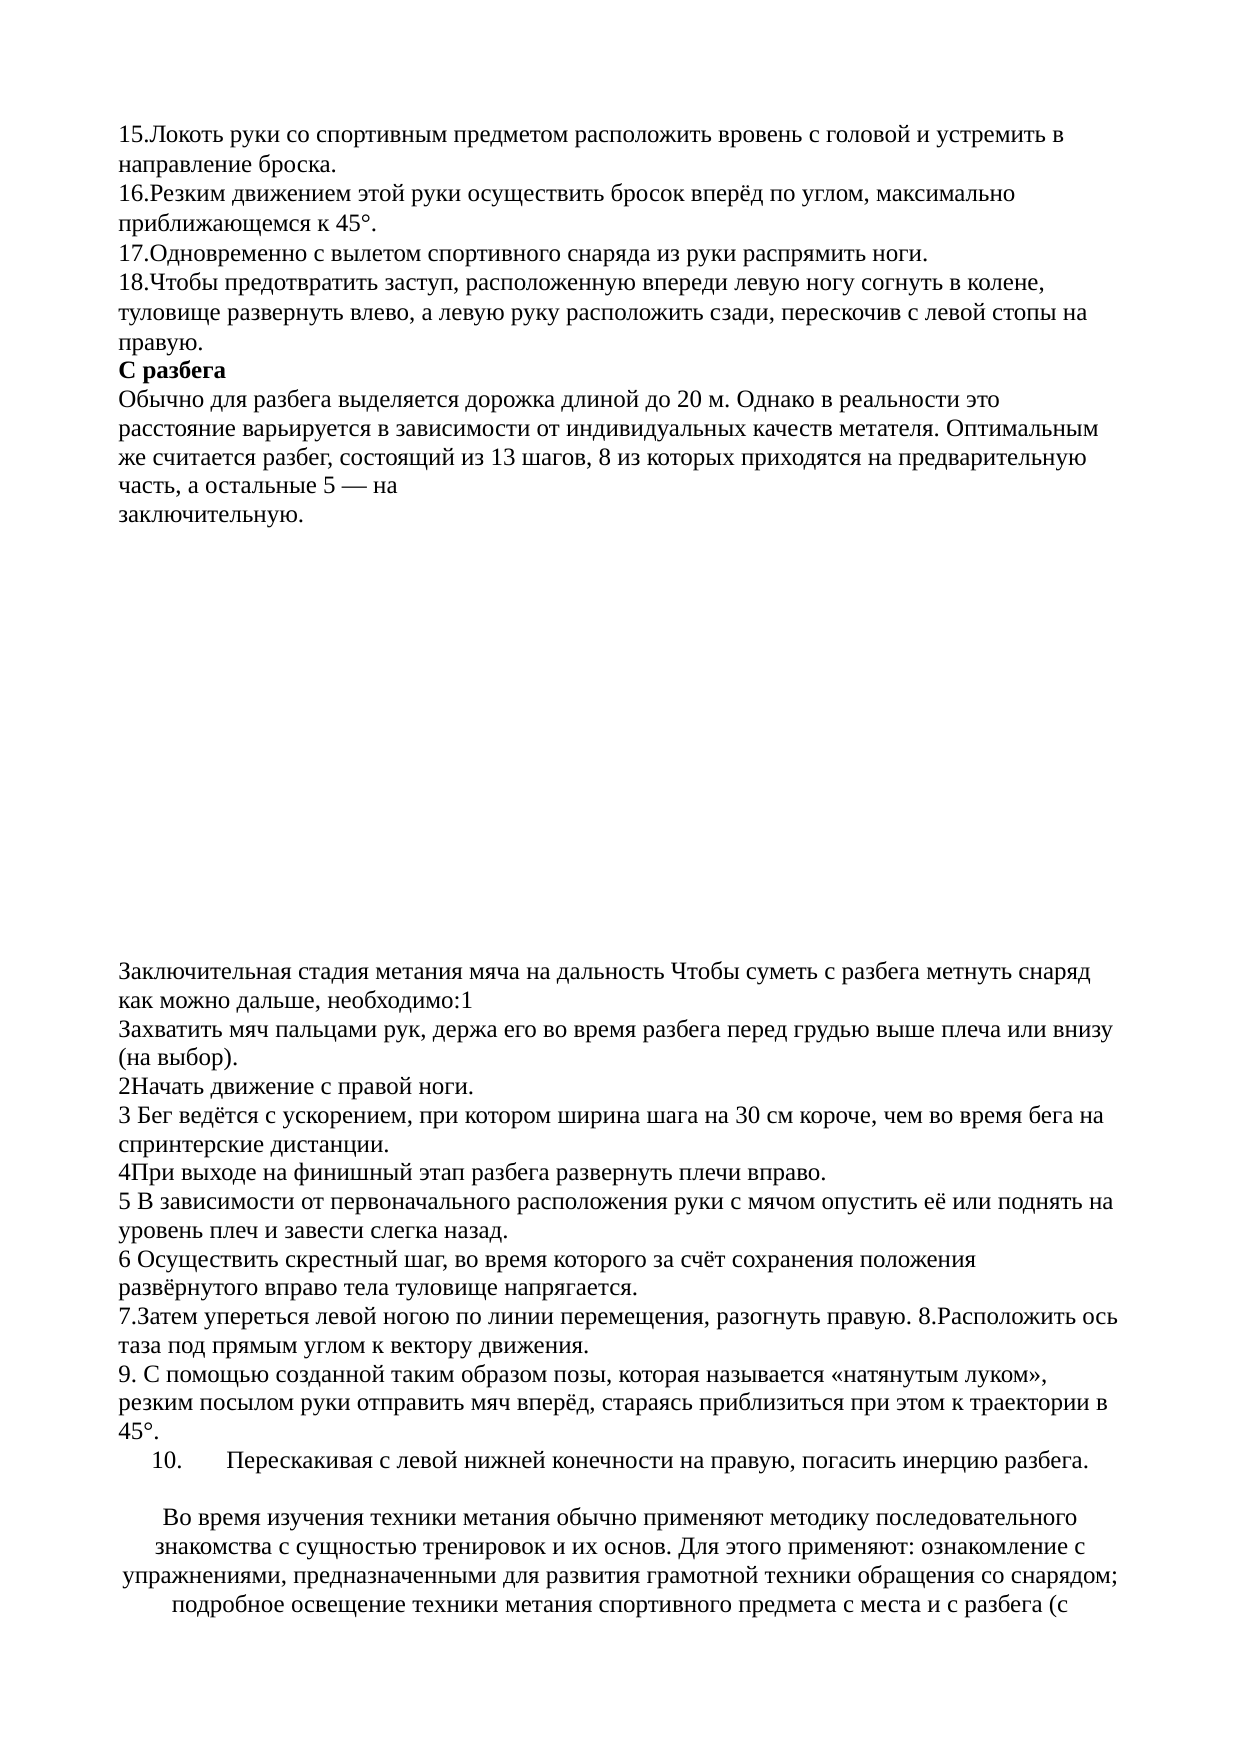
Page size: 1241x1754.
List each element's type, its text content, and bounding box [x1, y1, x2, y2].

list Чтобы предотвратить заступ, расположенную впереди левую ногу согнуть в колене, туловище развернуть влево, а левую руку расположить сзади, перескочив с левой стопы на правую. [118, 267, 1122, 356]
list Резким движением этой руки осуществить бросок вперёд по углом, максимально приближающемся к 45°. [118, 177, 1122, 237]
text С разбега Обычно для разбега выделяется дорожка длиной до 20 м. Однако в реальности это расстояние варьируется в зависимости от индивидуальных качеств метателя. Оптимальным же считается разбег, состоящий из 13 шагов, 8 из которых приходятся на предварительную часть, а остальные 5 — на заключительную. Заключительная стадия метания мяча на дальность Чтобы суметь с разбега метнуть снаряд как можно дальше, необходимо:1 [118, 356, 1122, 1014]
text 5 В зависимости от первоначального расположения руки с мячом опустить её или поднять на уровень плеч и завести слегка назад. [118, 1186, 1122, 1244]
text 4При выходе на финишный этап разбега развернуть плечи вправо. [118, 1157, 1122, 1186]
text 7.Затем упереться левой ногою по линии перемещения, разогнуть правую. 8.Расположить ось таза под прямым углом к вектору движения. [118, 1301, 1122, 1359]
list Перескакивая с левой нижней конечности на правую, погасить инерцию разбега. Во время изучения техники метания обычно применяют методику последовательного знакомства с сущностью тренировок и их основ. Для этого применяют: ознакомление с упражнениями, предназначенными для развития грамотной техники обращения со снарядом; подробное освещение техники метания спортивного предмета с места и с разбега (с [118, 1445, 1122, 1617]
text Захватить мяч пальцами рук, держа его во время разбега перед грудью выше плеча или внизу (на выбор). [118, 1014, 1122, 1071]
text 6 Осуществить скрестный шаг, во время которого за счёт сохранения положения развёрнутого вправо тела туловище напрягается. [118, 1244, 1122, 1301]
list Локоть руки со спортивным предметом расположить вровень с головой и устремить в направление броска. [118, 118, 1122, 177]
text 3 Бег ведётся с ускорением, при котором ширина шага на 30 см короче, чем во время бега на спринтерские дистанции. [118, 1100, 1122, 1157]
text 9. С помощью созданной таким образом позы, которая называется «натянутым луком», резким посылом руки отправить мяч вперёд, стараясь приблизиться при этом к траектории в 45°. [118, 1359, 1122, 1445]
text 2Начать движение с правой ноги. [118, 1071, 1122, 1100]
list Одновременно с вылетом спортивного снаряда из руки распрямить ноги. [118, 237, 1122, 267]
